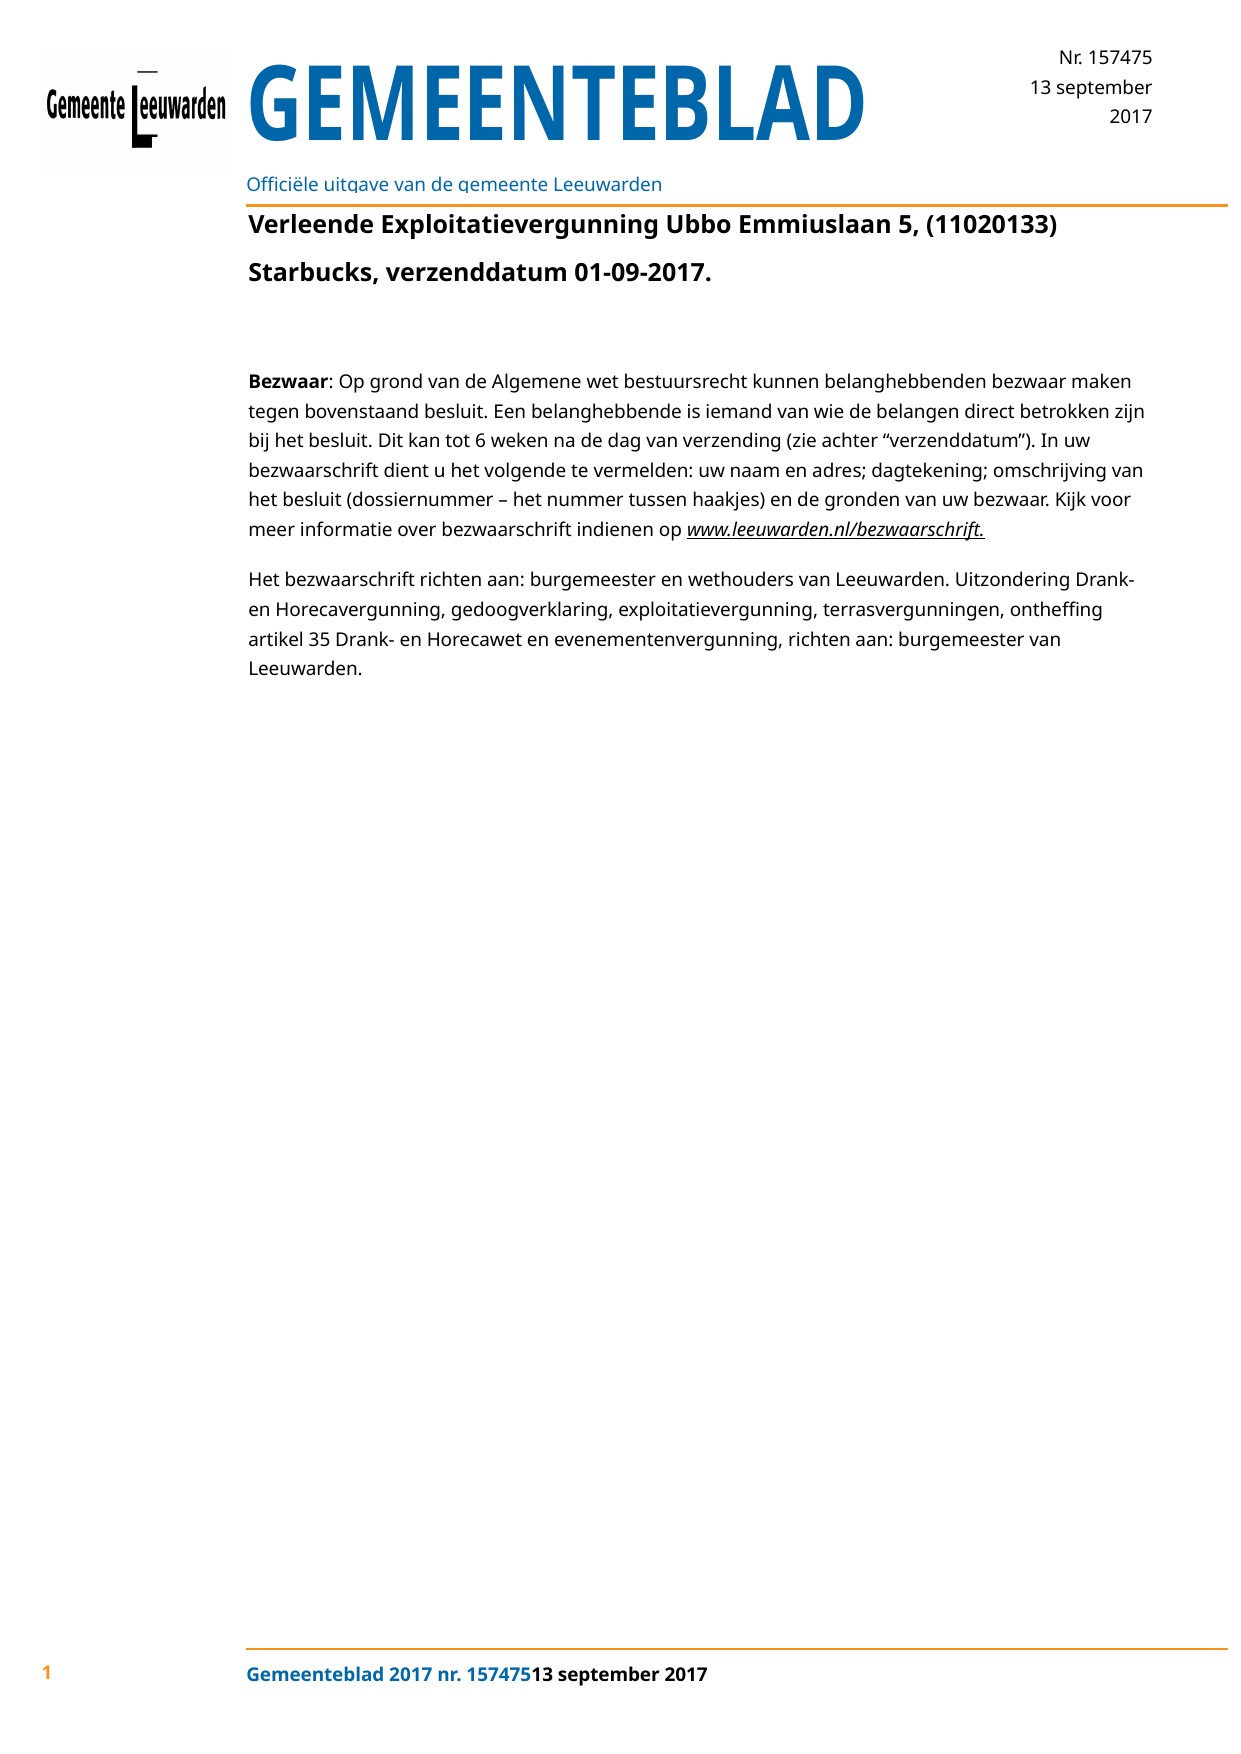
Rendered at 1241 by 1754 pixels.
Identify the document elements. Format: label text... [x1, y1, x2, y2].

picture [41, 47, 231, 172]
text Bezwaar: Op grond van de Algemene wet bestuursrecht kunnen belanghebbenden bezwaar maken tegen bovenstaand besluit. Een belanghebbende is iemand van wie de belangen direct betrokken zijn bij het besluit. Dit kan tot 6 weken na de dag van verzending (zie achter “verzenddatum”). In uw bezwaarschrift dient u het volgende te vermelden: uw naam en adres; dagtekening; omschrijving van het besluit (dossiernummer – het nummer tussen haakjes) en de gronden van uw bezwaar. Kijk voor meer informatie over bezwaarschrift indienen op www.leeuwarden.nl/bezwaarschrift. [248, 368, 1152, 542]
text Het bezwaarschrift richten aan: burgemeester en wethouders van Leeuwarden. Uitzondering Drank- en Horecavergunning, gedoogverklaring, exploitatievergunning, terrasvergunningen, ontheffing artikel 35 Drank- en Horecawet en evenementenvergunning, richten aan: burgemeester van Leeuwarden. [248, 567, 1152, 681]
text Verleende Exploitatievergunning Ubbo Emmiuslaan 5, (11020133) Starbucks, verzenddatum 01-09-2017. [248, 207, 1152, 288]
